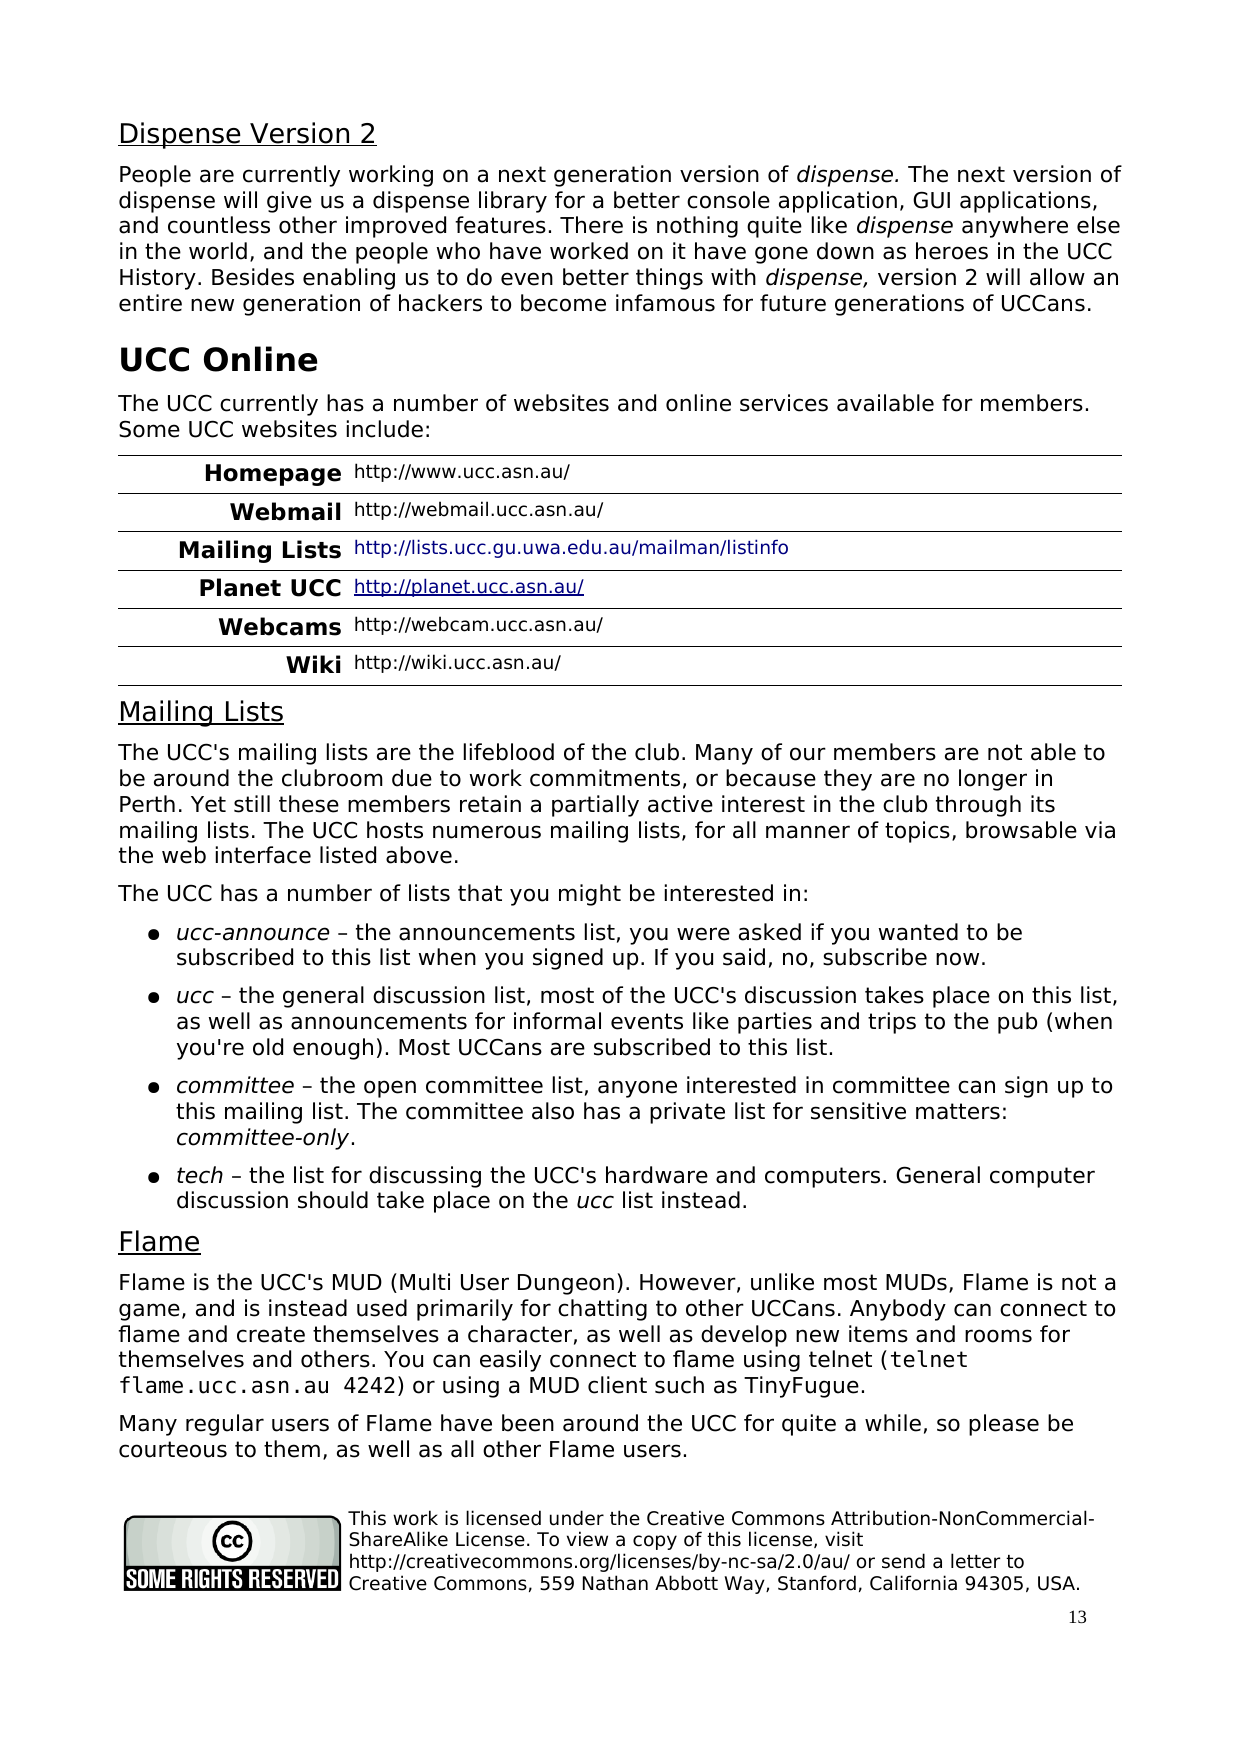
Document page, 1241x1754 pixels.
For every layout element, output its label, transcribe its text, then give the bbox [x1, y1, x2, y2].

table_cell http://wiki.ucc.asn.au/ [348, 647, 1122, 685]
subtitle UCC Online [118, 341, 1122, 378]
subtitle Flame [118, 1226, 1122, 1258]
text The UCC currently has a number of websites and online services available for members. Some UCC websites include: [118, 391, 1122, 442]
picture [112, 1420, 349, 1664]
table_cell Planet UCC [118, 571, 348, 608]
table_cell http://webmail.ucc.asn.au/ [348, 494, 1122, 531]
text The UCC has a number of lists that you might be interested in: [118, 881, 1122, 907]
table_cell Wiki [118, 647, 348, 685]
subtitle Mailing Lists [118, 697, 1122, 728]
list tech – the list for discussing the UCC's hardware and computers. General computer discussion should take place on the ucc list instead. [146, 1162, 1122, 1214]
list ucc – the general discussion list, most of the UCC's discussion takes place on this list, as well as announcements for informal events like parties and trips to the pub (when you're old enough). Most UCCans are subscribed to this list. [146, 983, 1122, 1061]
table_cell Webmail [118, 494, 348, 531]
list ucc-announce – the announcements list, you were asked if you wanted to be subscribed to this list when you signed up. If you said, no, subscribe now. [146, 919, 1122, 971]
text The UCC's mailing lists are the lifeblood of the club. Many of our members are not able to be around the clubroom due to work commitments, or because they are no longer in Perth. Yet still these members retain a partially active interest in the club through its mailing lists. The UCC hosts numerous mailing lists, for all manner of topics, browsable via the web interface listed above. [118, 740, 1122, 869]
table_cell http://webcam.ucc.asn.au/ [348, 609, 1122, 646]
list committee – the open committee list, anyone interested in committee can sign up to this mailing list. The committee also has a private list for sensitive matters: committee-only. [146, 1073, 1122, 1150]
text People are currently working on a next generation version of dispense. The next version of dispense will give us a dispense library for a better console application, GUI applications, and countless other improved features. There is nothing quite like dispense anywhere else in the world, and the people who have worked on it have gone down as heroes in the UCC History. Besides enabling us to do even better things with dispense, version 2 will allow an entire new generation of hackers to become infamous for future generations of UCCans. [118, 162, 1122, 316]
table_cell http://lists.ucc.gu.uwa.edu.au/mailman/listinfo [348, 532, 1122, 570]
table_header Homepage [118, 456, 348, 493]
table_header http://www.ucc.asn.au/ [348, 456, 1122, 493]
text Many regular users of Flame have been around the UCC for quite a while, so please be courteous to them, as well as all other Flame users. [118, 1411, 1122, 1462]
table_cell Mailing Lists [118, 532, 348, 570]
subtitle Dispense Version 2 [118, 118, 1122, 149]
table_cell http://planet.ucc.asn.au/ [348, 571, 1122, 608]
table_cell Webcams [118, 609, 348, 646]
text Flame is the UCC's MUD (Multi User Dungeon). However, unlike most MUDs, Flame is not a game, and is instead used primarily for chatting to other UCCans. Anybody can connect to flame and create themselves a character, as well as develop new items and rooms for themselves and others. You can easily connect to flame using telnet (telnet flame.ucc.asn.au 4242) or using a MUD client such as TinyFugue. [118, 1270, 1122, 1399]
